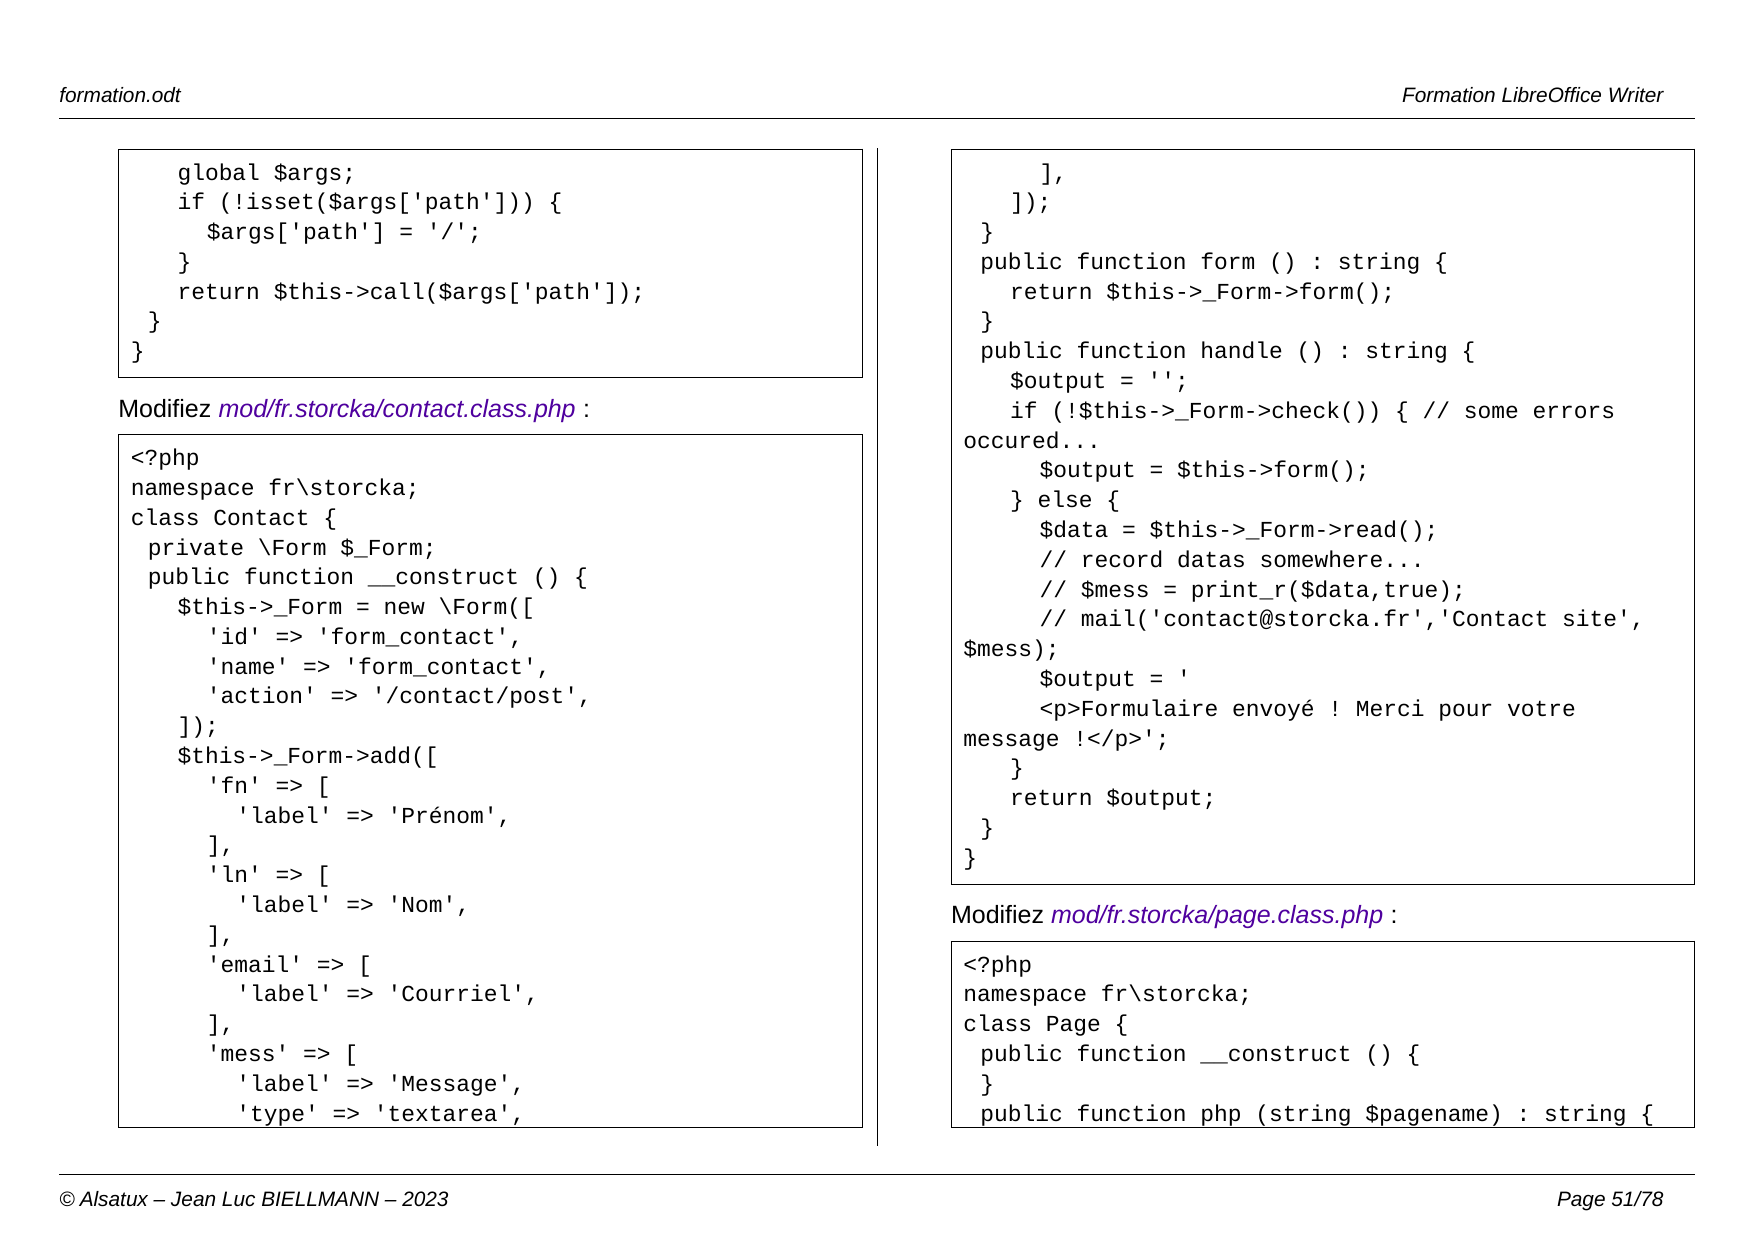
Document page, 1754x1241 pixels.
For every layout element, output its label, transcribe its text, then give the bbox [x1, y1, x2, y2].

text 'action' => '/contact/post', [119, 672, 862, 702]
text } else { [952, 476, 1694, 506]
text 'name' => 'form_contact', [119, 643, 862, 672]
text $args['path'] = '/'; [119, 208, 862, 238]
text 'type' => 'textarea', [119, 1089, 862, 1127]
text public function form () : string { [952, 238, 1694, 268]
text // mail('contact@storcka.fr','Contact site',$mess); [952, 595, 1694, 655]
text public function __construct () { [119, 553, 862, 583]
text private \Form $_Form; [119, 523, 862, 553]
text class Contact { [119, 494, 862, 523]
text 'mess' => [ [119, 1030, 862, 1060]
text 'label' => 'Prénom', [119, 792, 862, 821]
text <?php [119, 435, 862, 464]
text public function handle () : string { [952, 327, 1694, 357]
text $this->_Form = new \Form([ [119, 583, 862, 613]
text if (!$this->_Form->check()) { // some errors occured... [952, 387, 1694, 446]
text return $output; [952, 774, 1694, 804]
text namespace fr\storcka; [119, 464, 862, 494]
text 'label' => 'Courriel', [119, 970, 862, 1000]
text } [952, 208, 1694, 238]
text } [952, 1060, 1694, 1089]
text return $this->_Form->form(); [952, 268, 1694, 297]
text $output = ' [952, 655, 1694, 685]
text Modifiez mod/fr.storcka/page.class.php : [951, 900, 1695, 929]
text class Page { [952, 1000, 1694, 1030]
text $data = $this->_Form->read(); [952, 506, 1694, 536]
text return $this->call($args['path']); [119, 268, 862, 297]
text 'fn' => [ [119, 762, 862, 792]
text namespace fr\storcka; [952, 970, 1694, 1000]
text $output = $this->form(); [952, 446, 1694, 476]
text ]); [952, 178, 1694, 208]
text ], [119, 911, 862, 941]
text public function __construct () { [952, 1030, 1694, 1060]
text <?php [952, 942, 1694, 970]
text public function php (string $pagename) : string { [952, 1089, 1694, 1127]
text } [952, 804, 1694, 834]
text ], [119, 821, 862, 851]
text <p>Formulaire envoyé ! Merci pour votre message !</p>'; [952, 685, 1694, 744]
text } [119, 297, 862, 327]
text 'ln' => [ [119, 851, 862, 881]
text $output = ''; [952, 357, 1694, 387]
text } [952, 834, 1694, 884]
text // record datas somewhere... [952, 536, 1694, 566]
text ], [119, 1000, 862, 1030]
text // $mess = print_r($data,true); [952, 566, 1694, 595]
text 'email' => [ [119, 941, 862, 970]
text } [952, 297, 1694, 327]
text if (!isset($args['path'])) { [119, 178, 862, 208]
text } [119, 327, 862, 377]
text ], [952, 150, 1694, 178]
text global $args; [119, 150, 862, 178]
text 'label' => 'Message', [119, 1060, 862, 1089]
text ]); [119, 702, 862, 732]
text $this->_Form->add([ [119, 732, 862, 762]
text Modifiez mod/fr.storcka/contact.class.php : [118, 394, 862, 422]
text } [119, 238, 862, 268]
text 'label' => 'Nom', [119, 881, 862, 911]
text 'id' => 'form_contact', [119, 613, 862, 643]
text } [952, 744, 1694, 774]
